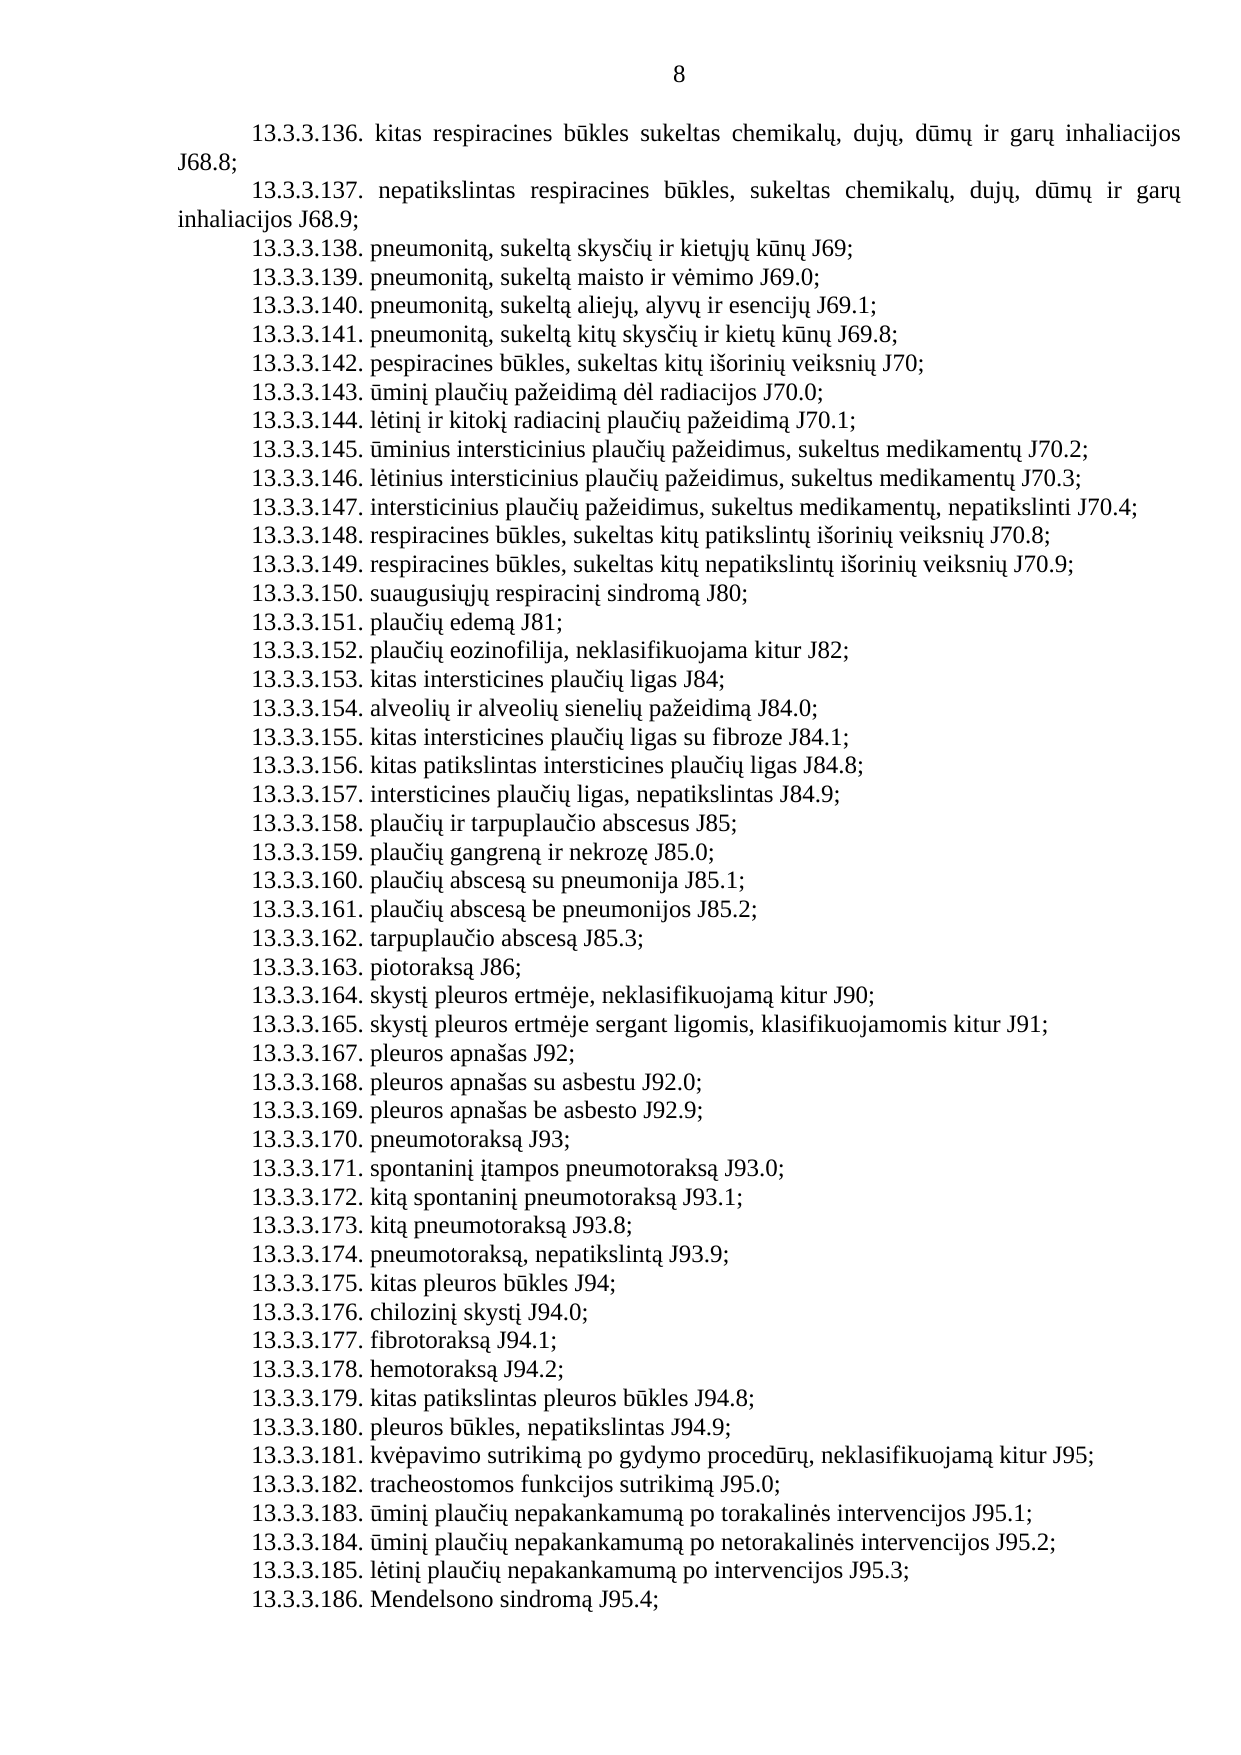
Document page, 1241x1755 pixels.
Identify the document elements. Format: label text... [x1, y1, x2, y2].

text 13.3.3.145. ūminius intersticinius plaučių pažeidimus, sukeltus medikamentų J70.2; [177, 434, 1181, 463]
text 13.3.3.152. plaučių eozinofilija, neklasifikuojama kitur J82; [177, 636, 1181, 664]
text 13.3.3.164. skystį pleuros ertmėje, neklasifikuojamą kitur J90; [177, 981, 1181, 1009]
text 13.3.3.148. respiracines būkles, sukeltas kitų patikslintų išorinių veiksnių J70.8; [177, 521, 1181, 549]
text 13.3.3.183. ūminį plaučių nepakankamumą po torakalinės intervencijos J95.1; [177, 1498, 1181, 1527]
text 13.3.3.155. kitas intersticines plaučių ligas su fibroze J84.1; [177, 722, 1181, 751]
text 13.3.3.172. kitą spontaninį pneumotoraksą J93.1; [177, 1182, 1181, 1211]
text 13.3.3.156. kitas patikslintas intersticines plaučių ligas J84.8; [177, 751, 1181, 779]
text 13.3.3.168. pleuros apnašas su asbestu J92.0; [177, 1067, 1181, 1096]
text 13.3.3.154. alveolių ir alveolių sienelių pažeidimą J84.0; [177, 693, 1181, 722]
text 13.3.3.170. pneumotoraksą J93; [177, 1124, 1181, 1153]
text 13.3.3.180. pleuros būkles, nepatikslintas J94.9; [177, 1412, 1181, 1441]
text 13.3.3.175. kitas pleuros būkles J94; [177, 1268, 1181, 1297]
text 13.3.3.149. respiracines būkles, sukeltas kitų nepatikslintų išorinių veiksnių J70.9; [177, 549, 1181, 578]
text 13.3.3.151. plaučių edemą J81; [177, 607, 1181, 636]
text 13.3.3.144. lėtinį ir kitokį radiacinį plaučių pažeidimą J70.1; [177, 406, 1181, 434]
text 13.3.3.178. hemotoraksą J94.2; [177, 1354, 1181, 1383]
text 13.3.3.179. kitas patikslintas pleuros būkles J94.8; [177, 1383, 1181, 1412]
text 13.3.3.184. ūminį plaučių nepakankamumą po netorakalinės intervencijos J95.2; [177, 1527, 1181, 1556]
text 13.3.3.165. skystį pleuros ertmėje sergant ligomis, klasifikuojamomis kitur J91; [177, 1009, 1181, 1038]
text 13.3.3.157. intersticines plaučių ligas, nepatikslintas J84.9; [177, 779, 1181, 808]
text 13.3.3.143. ūminį plaučių pažeidimą dėl radiacijos J70.0; [177, 377, 1181, 406]
text 13.3.3.186. Mendelsono sindromą J95.4; [177, 1584, 1181, 1613]
text 13.3.3.137. nepatikslintas respiracines būkles, sukeltas chemikalų, dujų, dūmų ir garų inhaliacijos J68.9; [177, 176, 1181, 233]
text 13.3.3.171. spontaninį įtampos pneumotoraksą J93.0; [177, 1153, 1181, 1182]
text 13.3.3.150. suaugusiųjų respiracinį sindromą J80; [177, 578, 1181, 607]
text 13.3.3.182. tracheostomos funkcijos sutrikimą J95.0; [177, 1469, 1181, 1498]
text 13.3.3.138. pneumonitą, sukeltą skysčių ir kietųjų kūnų J69; [177, 233, 1181, 262]
text 13.3.3.140. pneumonitą, sukeltą aliejų, alyvų ir esencijų J69.1; [177, 291, 1181, 319]
text 13.3.3.162. tarpuplaučio abscesą J85.3; [177, 923, 1181, 952]
text 13.3.3.173. kitą pneumotoraksą J93.8; [177, 1211, 1181, 1239]
text 13.3.3.136. kitas respiracines būkles sukeltas chemikalų, dujų, dūmų ir garų inhaliacijos J68.8; [177, 118, 1181, 176]
text 13.3.3.163. piotoraksą J86; [177, 952, 1181, 981]
text 13.3.3.181. kvėpavimo sutrikimą po gydymo procedūrų, neklasifikuojamą kitur J95; [177, 1441, 1181, 1469]
text 13.3.3.176. chilozinį skystį J94.0; [177, 1297, 1181, 1326]
text 13.3.3.147. intersticinius plaučių pažeidimus, sukeltus medikamentų, nepatikslinti J70.4; [177, 492, 1181, 521]
text 13.3.3.167. pleuros apnašas J92; [177, 1038, 1181, 1067]
text 13.3.3.185. lėtinį plaučių nepakankamumą po intervencijos J95.3; [177, 1556, 1181, 1584]
text 13.3.3.159. plaučių gangreną ir nekrozę J85.0; [177, 837, 1181, 866]
text 13.3.3.169. pleuros apnašas be asbesto J92.9; [177, 1096, 1181, 1124]
text 13.3.3.146. lėtinius intersticinius plaučių pažeidimus, sukeltus medikamentų J70.3; [177, 463, 1181, 492]
text 13.3.3.174. pneumotoraksą, nepatikslintą J93.9; [177, 1239, 1181, 1268]
text 13.3.3.161. plaučių abscesą be pneumonijos J85.2; [177, 894, 1181, 923]
text 13.3.3.141. pneumonitą, sukeltą kitų skysčių ir kietų kūnų J69.8; [177, 319, 1181, 348]
text 13.3.3.142. pespiracines būkles, sukeltas kitų išorinių veiksnių J70; [177, 348, 1181, 377]
text 13.3.3.153. kitas intersticines plaučių ligas J84; [177, 664, 1181, 693]
text 13.3.3.177. fibrotoraksą J94.1; [177, 1326, 1181, 1354]
text 13.3.3.160. plaučių abscesą su pneumonija J85.1; [177, 866, 1181, 894]
text 13.3.3.158. plaučių ir tarpuplaučio abscesus J85; [177, 808, 1181, 837]
text 13.3.3.139. pneumonitą, sukeltą maisto ir vėmimo J69.0; [177, 262, 1181, 291]
